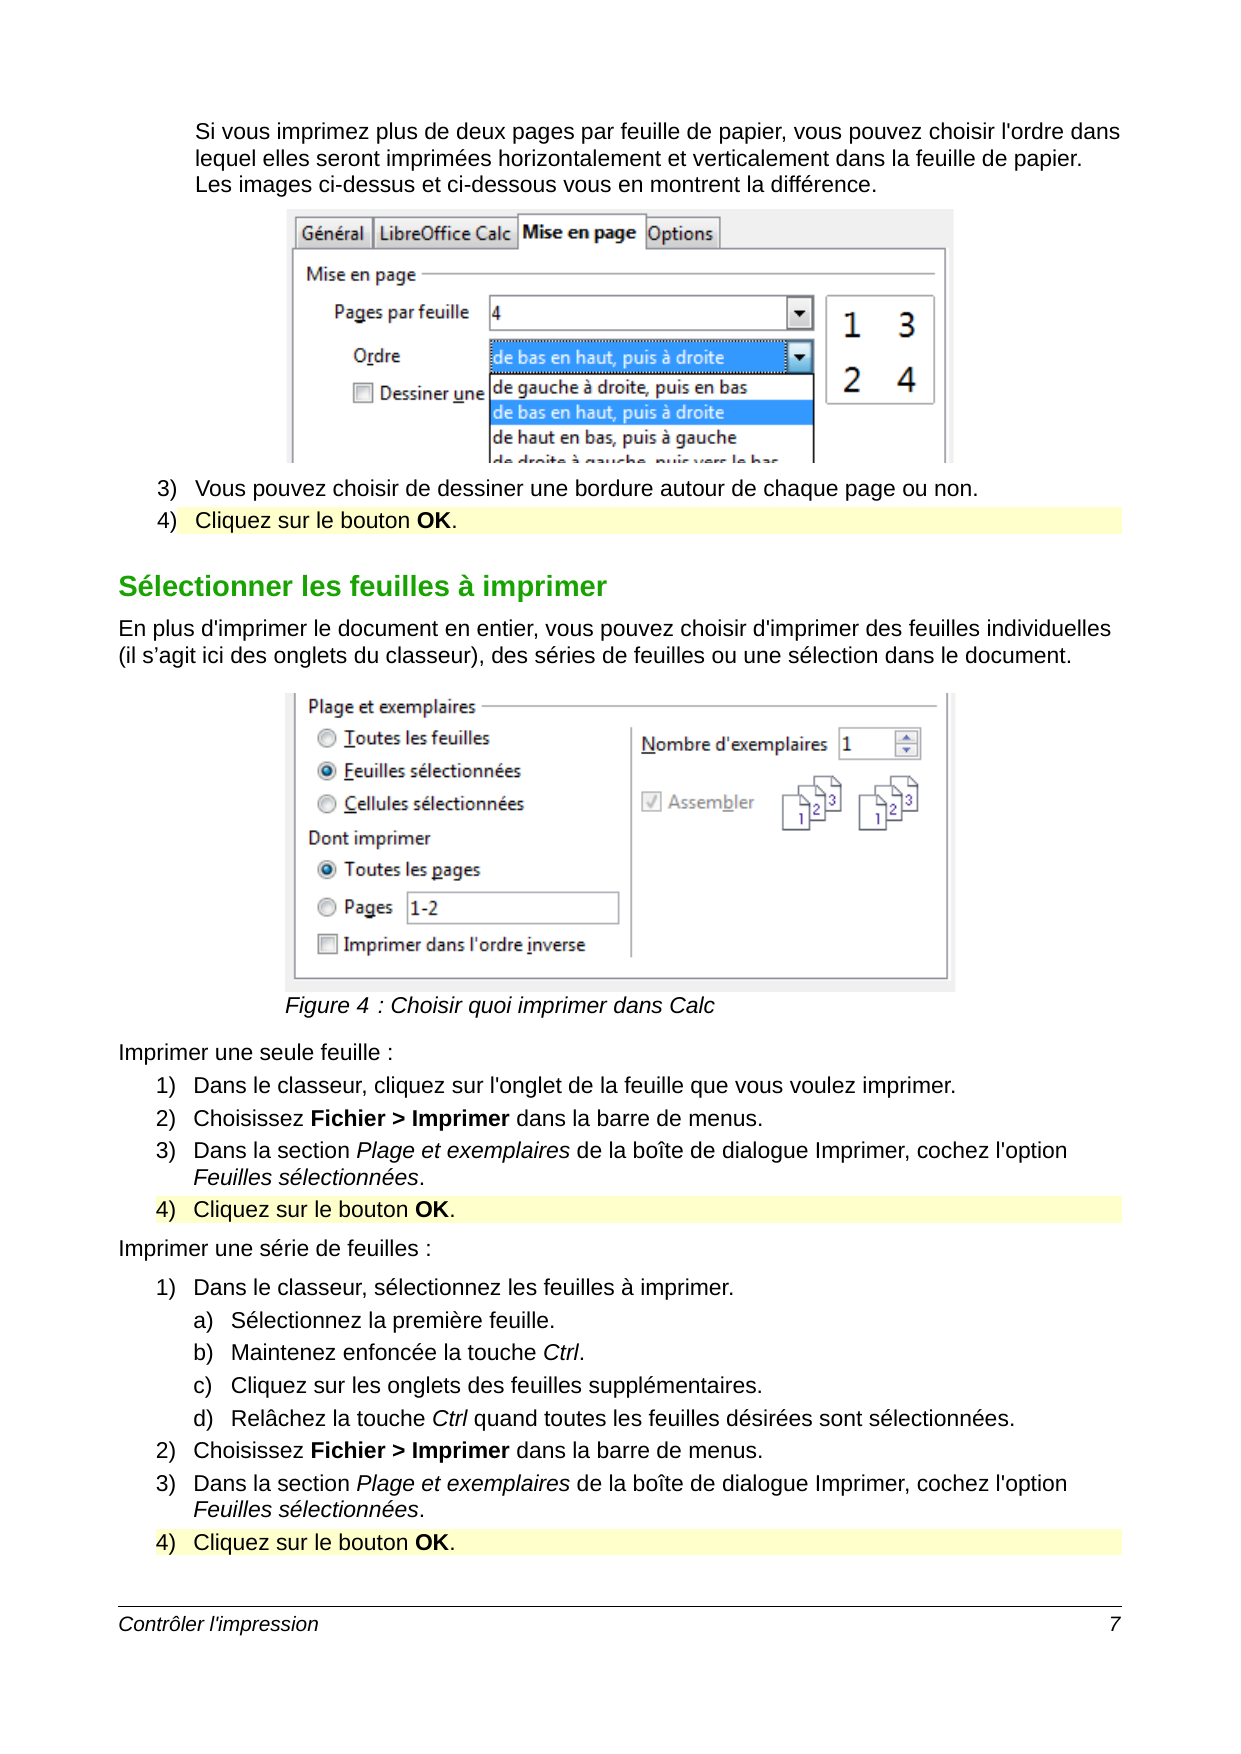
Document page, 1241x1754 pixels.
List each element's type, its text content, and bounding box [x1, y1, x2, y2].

list Dans la section Plage et exemplaires de la boîte de dialogue Imprimer, cochez l'option Feuilles sélectionnées. [156, 1137, 1122, 1190]
list Cliquez sur les onglets des feuilles supplémentaires. [193, 1372, 1122, 1398]
list Si vous imprimez plus de deux pages par feuille de papier, vous pouvez choisir l'ordre dans lequel elles seront imprimées horizontalement et verticalement dans la feuille de papier. Les images ci-dessus et ci-dessous vous en montrent la différence. [195, 118, 1122, 197]
list Vous pouvez choisir de dessiner une bordure autour de chaque page ou non. [177, 475, 1122, 501]
list Cliquez sur le bouton OK. [177, 507, 1122, 534]
subtitle Sélectionner les feuilles à imprimer [118, 569, 1122, 603]
list Relâchez la touche Ctrl quand toutes les feuilles désirées sont sélectionnées. [193, 1404, 1122, 1431]
picture [285, 693, 956, 992]
list Dans la section Plage et exemplaires de la boîte de dialogue Imprimer, cochez l'option Feuilles sélectionnées. [156, 1470, 1122, 1522]
list Choisissez Fichier > Imprimer dans la barre de menus. [156, 1437, 1122, 1463]
list Imprimer une seule feuille : [118, 1039, 1122, 1066]
list Choisissez Fichier > Imprimer dans la barre de menus. [156, 1105, 1122, 1131]
text Imprimer une série de feuilles : [118, 1235, 1122, 1262]
list Cliquez sur le bouton OK. [156, 1196, 1122, 1223]
list Cliquez sur le bouton OK. [156, 1529, 1122, 1555]
list Dans le classeur, cliquez sur l'onglet de la feuille que vous voulez imprimer. [156, 1072, 1122, 1098]
list Maintenez enfoncée la touche Ctrl. [193, 1339, 1122, 1366]
text En plus d'imprimer le document en entier, vous pouvez choisir d'imprimer des feuilles individuelles (il s’agit ici des onglets du classeur), des séries de feuilles ou une sélection dans le document. [118, 615, 1122, 668]
list Sélectionnez la première feuille. [193, 1307, 1122, 1333]
list Dans le classeur, sélectionnez les feuilles à imprimer. [156, 1274, 1122, 1300]
text Figure 4 : Choisir quoi imprimer dans Calc [285, 992, 955, 1018]
picture [286, 209, 954, 463]
